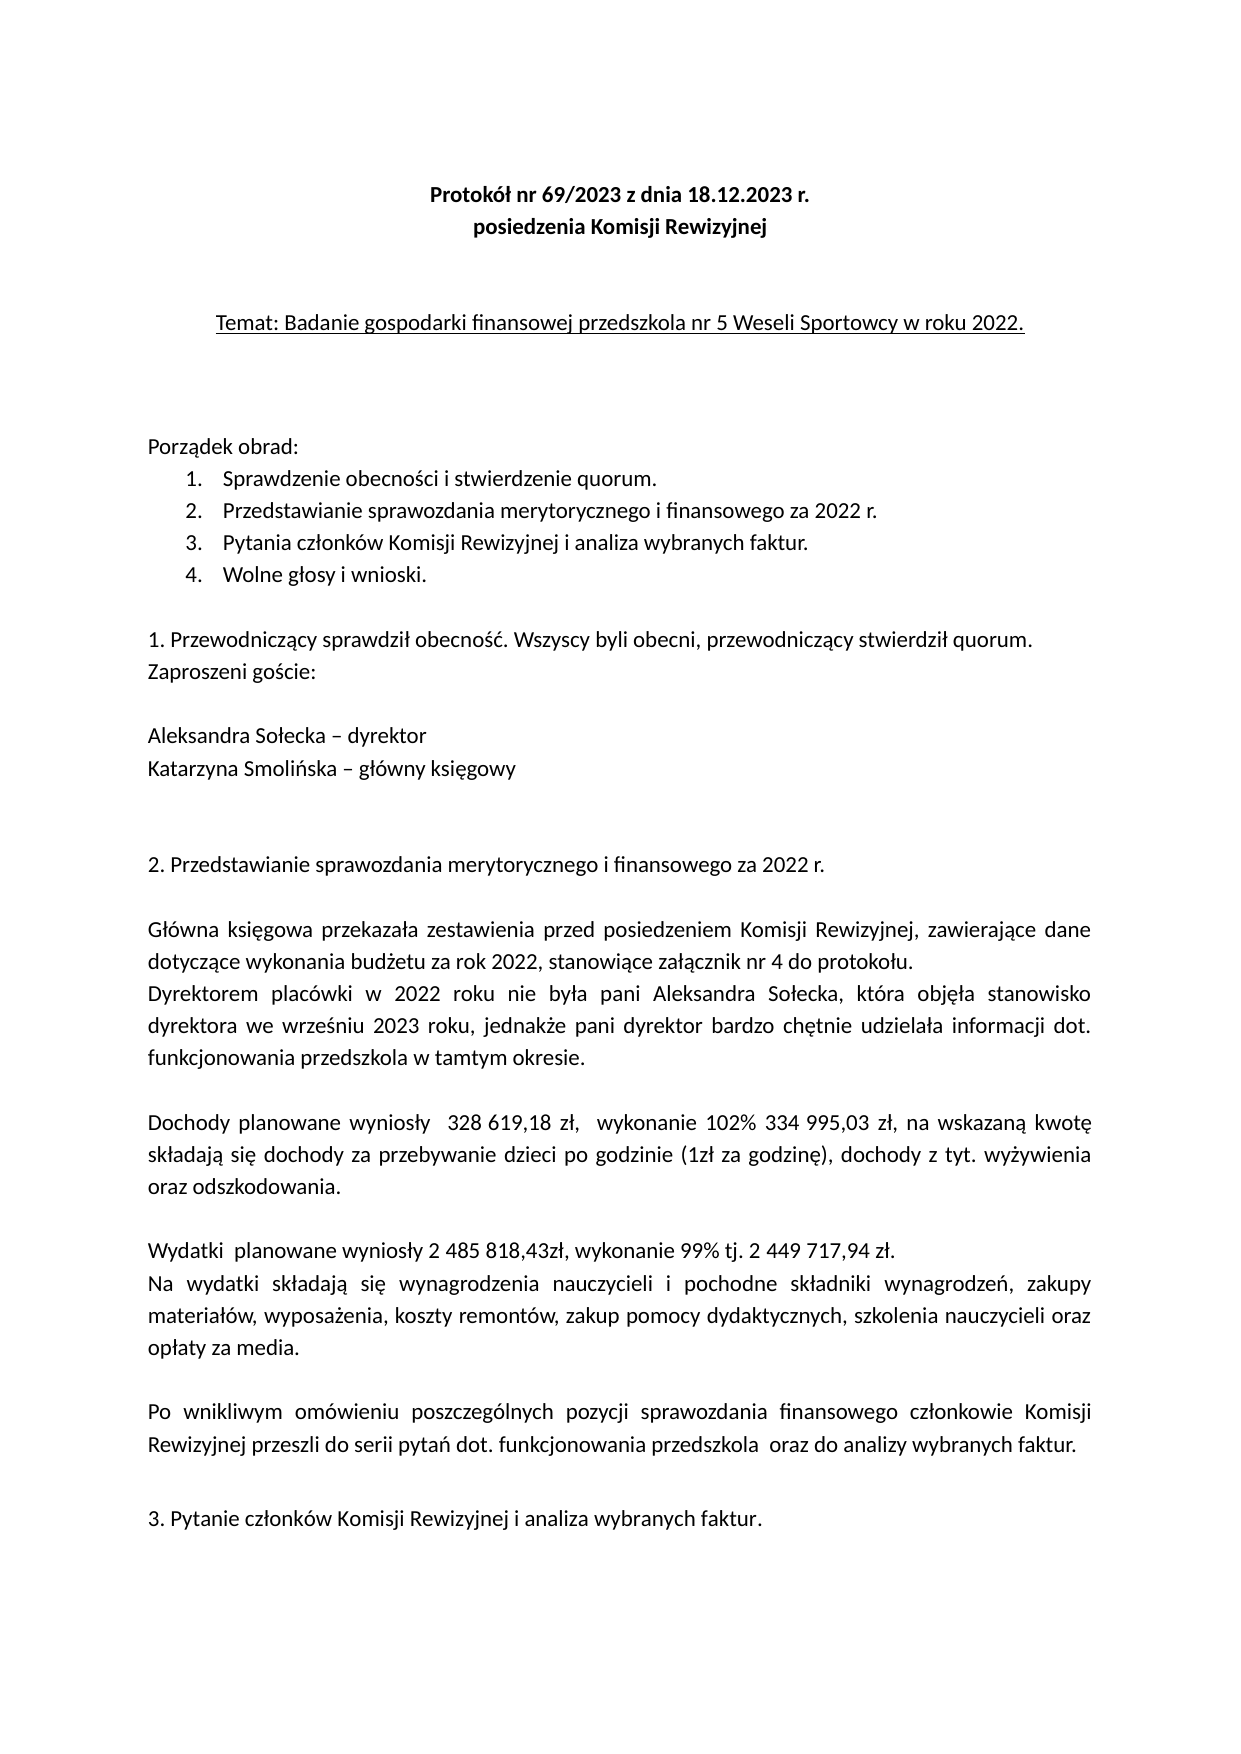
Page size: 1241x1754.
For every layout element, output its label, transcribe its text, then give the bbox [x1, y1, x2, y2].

text Temat: Badanie gospodarki finansowej przedszkola nr 5 Weseli Sportowcy w roku 2022. [148, 308, 1093, 337]
list Wolne głosy i wnioski. [185, 561, 1093, 589]
text 2. Przedstawianie sprawozdania merytorycznego i finansowego za 2022 r. [148, 850, 1093, 878]
text Główna księgowa przekazała zestawienia przed posiedzeniem Komisji Rewizyjnej, zawierające dane dotyczące wykonania budżetu za rok 2022, stanowiące załącznik nr 4 do protokołu. [148, 915, 1093, 975]
text 1. Przewodniczący sprawdził obecność. Wszyscy byli obecni, przewodniczący stwierdził quorum. [148, 625, 1093, 653]
text Na wydatki składają się wynagrodzenia nauczycieli i pochodne składniki wynagrodzeń, zakupy materiałów, wyposażenia, koszty remontów, zakup pomocy dydaktycznych, szkolenia nauczycieli oraz opłaty za media. [148, 1269, 1093, 1361]
text Aleksandra Sołecka – dyrektor [148, 722, 1093, 749]
text Wydatki planowane wyniosły 2 485 818,43zł, wykonanie 99% tj. 2 449 717,94 zł. [148, 1237, 1093, 1264]
text Dyrektorem placówki w 2022 roku nie była pani Aleksandra Sołecka, która objęła stanowisko dyrektora we wrześniu 2023 roku, jednakże pani dyrektor bardzo chętnie udzielała informacji dot. funkcjonowania przedszkola w tamtym okresie. [148, 979, 1093, 1071]
text Zaproszeni goście: [148, 657, 1093, 685]
text posiedzenia Komisji Rewizyjnej [148, 212, 1093, 240]
list Przedstawianie sprawozdania merytorycznego i finansowego za 2022 r. [185, 496, 1093, 524]
text Protokół nr 69/2023 z dnia 18.12.2023 r. [148, 180, 1093, 208]
text Porządek obrad: [148, 432, 1093, 460]
text 3. Pytanie członków Komisji Rewizyjnej i analiza wybranych faktur. [148, 1504, 1093, 1532]
text Po wnikliwym omówieniu poszczególnych pozycji sprawozdania finansowego członkowie Komisji Rewizyjnej przeszli do serii pytań dot. funkcjonowania przedszkola oraz do analizy wybranych faktur. [148, 1397, 1093, 1458]
list Sprawdzenie obecności i stwierdzenie quorum. [185, 464, 1093, 492]
text Dochody planowane wyniosły 328 619,18 zł, wykonanie 102% 334 995,03 zł, na wskazaną kwotę składają się dochody za przebywanie dzieci po godzinie (1zł za godzinę), dochody z tyt. wyżywienia oraz odszkodowania. [148, 1108, 1093, 1200]
list Pytania członków Komisji Rewizyjnej i analiza wybranych faktur. [185, 528, 1093, 556]
text Katarzyna Smolińska – główny księgowy [148, 754, 1093, 782]
